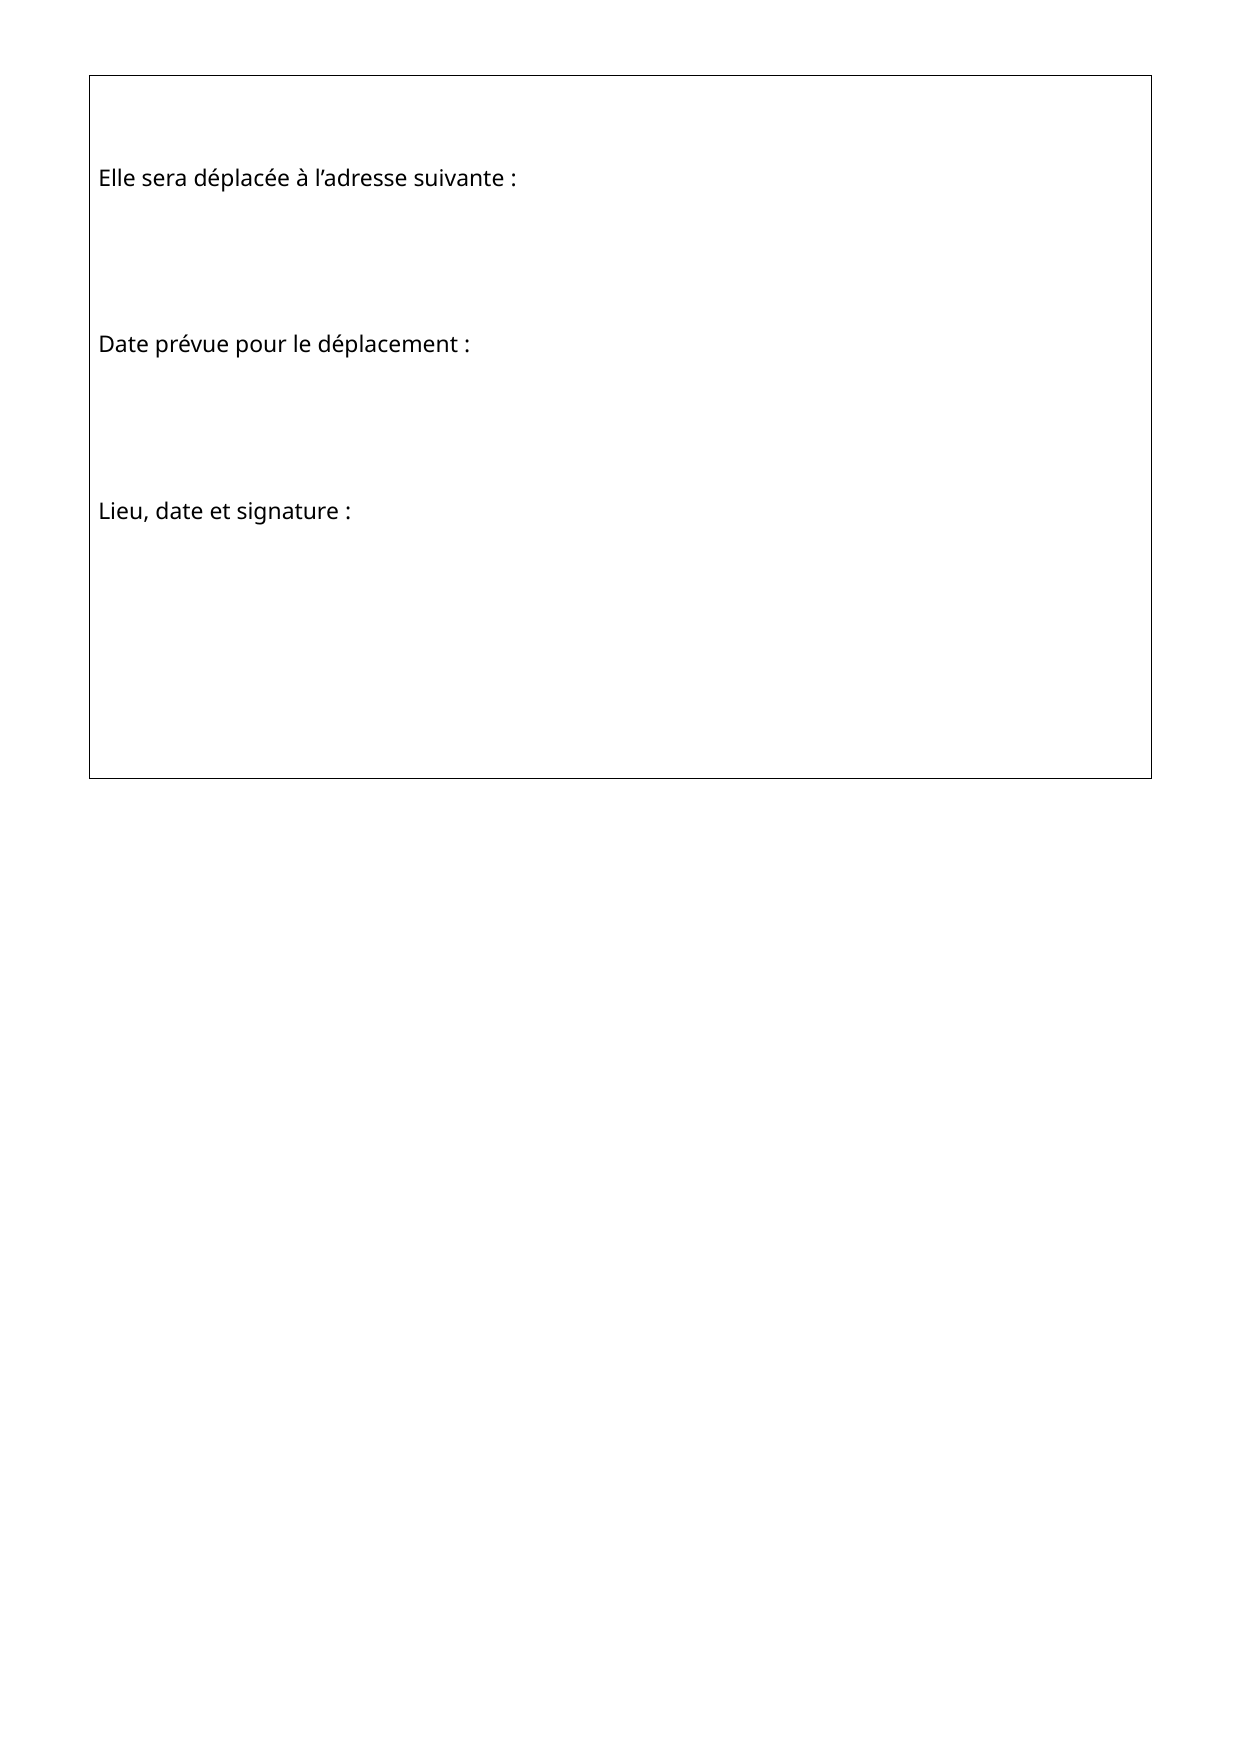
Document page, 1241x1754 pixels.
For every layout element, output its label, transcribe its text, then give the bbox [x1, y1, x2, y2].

text Date prévue pour le déplacement : [90, 325, 1151, 359]
text Elle sera déplacée à l’adresse suivante : [90, 158, 1151, 193]
text Lieu, date et signature : [90, 492, 1151, 526]
